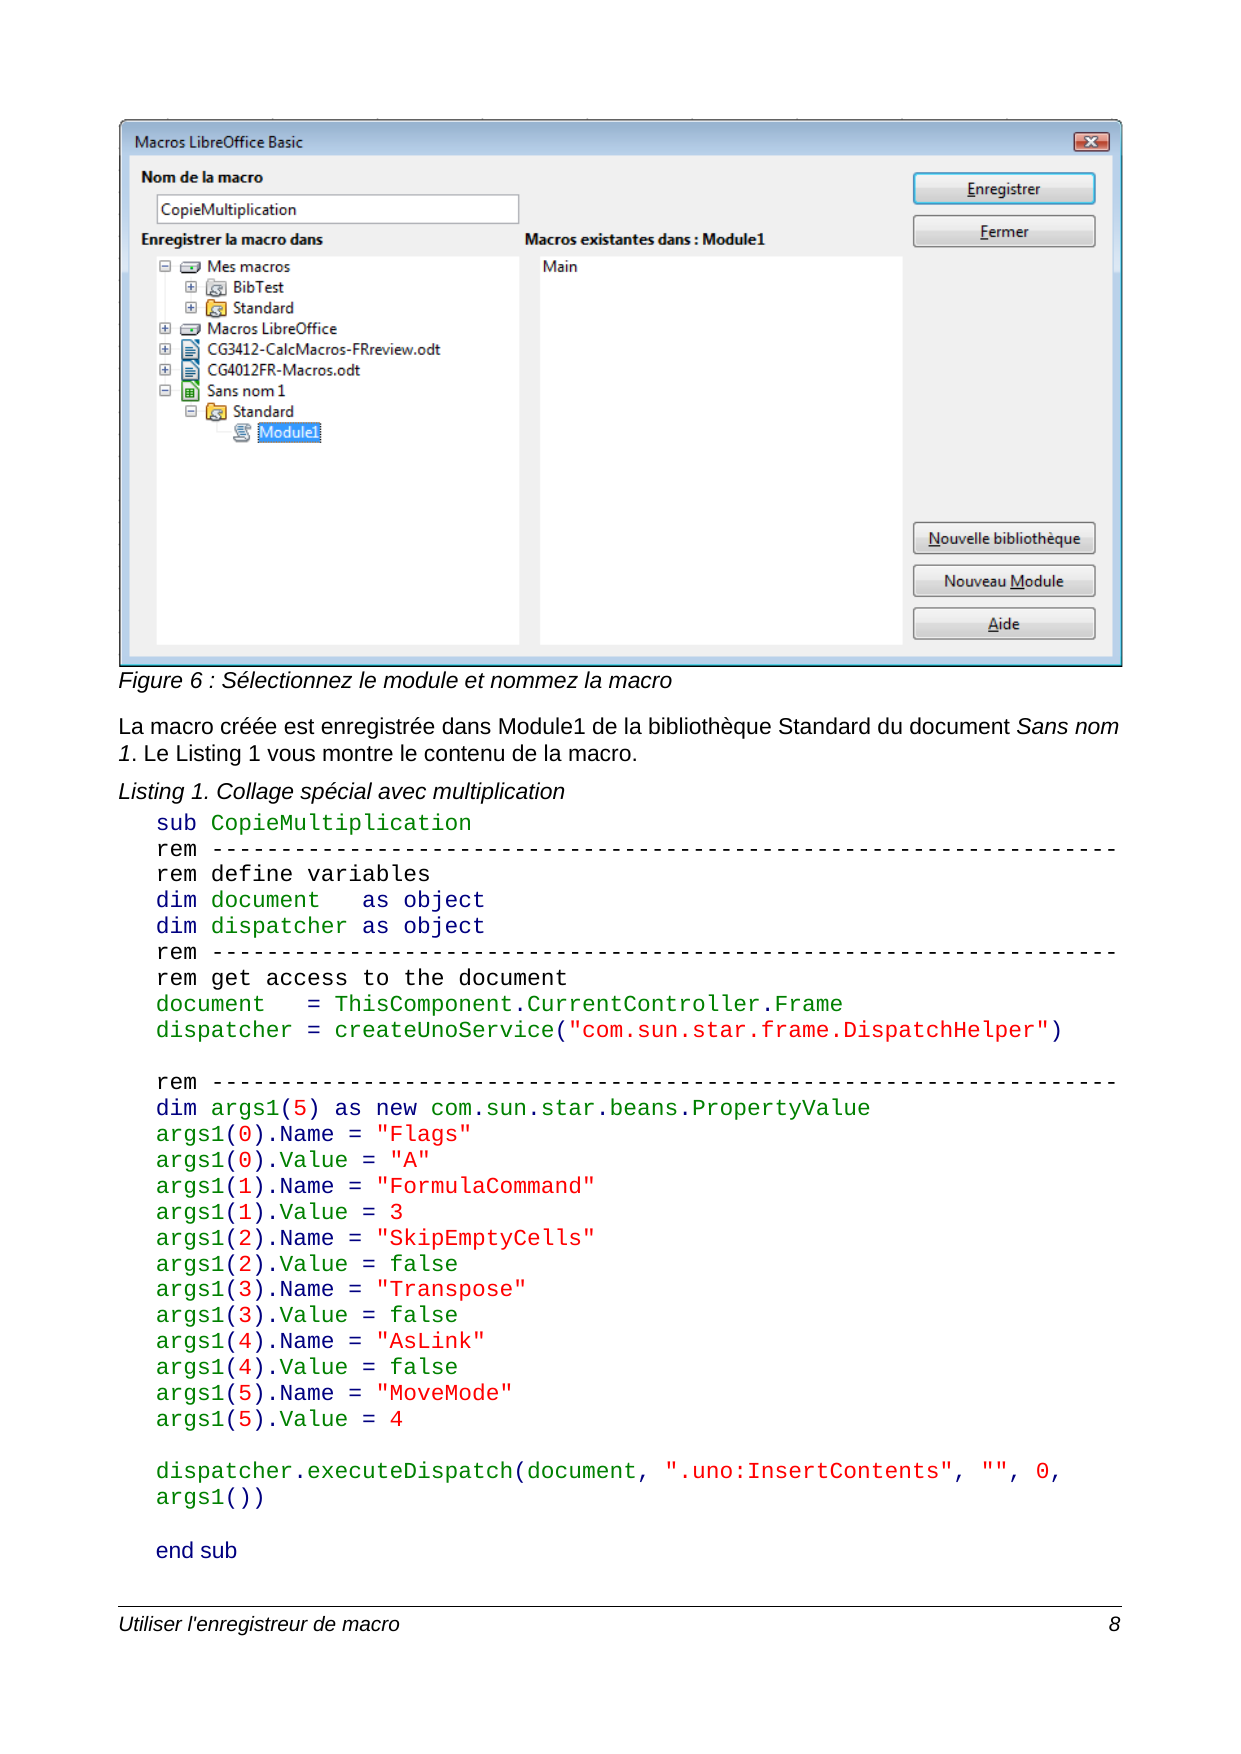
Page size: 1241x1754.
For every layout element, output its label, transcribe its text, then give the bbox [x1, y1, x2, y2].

text args1(1).Name = "FormulaCommand" [156, 1174, 1122, 1200]
text args1(2).Name = "SkipEmptyCells" [156, 1226, 1122, 1252]
text dim document as object [156, 889, 1122, 915]
text args1(5).Name = "MoveMode" [156, 1382, 1122, 1407]
text args1(4).Name = "AsLink" [156, 1330, 1122, 1356]
picture [118, 118, 1123, 667]
text dispatcher = createUnoService("com.sun.star.frame.DispatchHelper") [156, 1018, 1122, 1044]
text Figure 6 : Sélectionnez le module et nommez la macro [118, 667, 1122, 693]
text rem ------------------------------------------------------------------ [156, 1070, 1122, 1096]
text rem get access to the document [156, 967, 1122, 992]
text rem define variables [156, 863, 1122, 889]
text args1(0).Value = "A" [156, 1148, 1122, 1174]
text Listing 1. Collage spécial avec multiplication [118, 778, 1122, 805]
text dim args1(5) as new com.sun.star.beans.PropertyValue [156, 1096, 1122, 1122]
text args1(3).Value = false [156, 1304, 1122, 1330]
text args1(1).Value = 3 [156, 1200, 1122, 1226]
text end sub [156, 1537, 1122, 1563]
text args1(4).Value = false [156, 1356, 1122, 1382]
text args1(3).Name = "Transpose" [156, 1278, 1122, 1304]
text args1(0).Name = "Flags" [156, 1122, 1122, 1148]
text rem ------------------------------------------------------------------ [156, 837, 1122, 863]
text La macro créée est enregistrée dans Module1 de la bibliothèque Standard du document Sans nom 1. Le Listing 1 vous montre le contenu de la macro. [118, 713, 1122, 766]
text dim dispatcher as object [156, 915, 1122, 941]
text sub CopieMultiplication [156, 811, 1122, 837]
text dispatcher.executeDispatch(document, ".uno:InsertContents", "", 0, args1()) [156, 1459, 1122, 1511]
text document = ThisComponent.CurrentController.Frame [156, 992, 1122, 1018]
text rem ------------------------------------------------------------------ [156, 941, 1122, 967]
text args1(5).Value = 4 [156, 1407, 1122, 1433]
text args1(2).Value = false [156, 1252, 1122, 1278]
